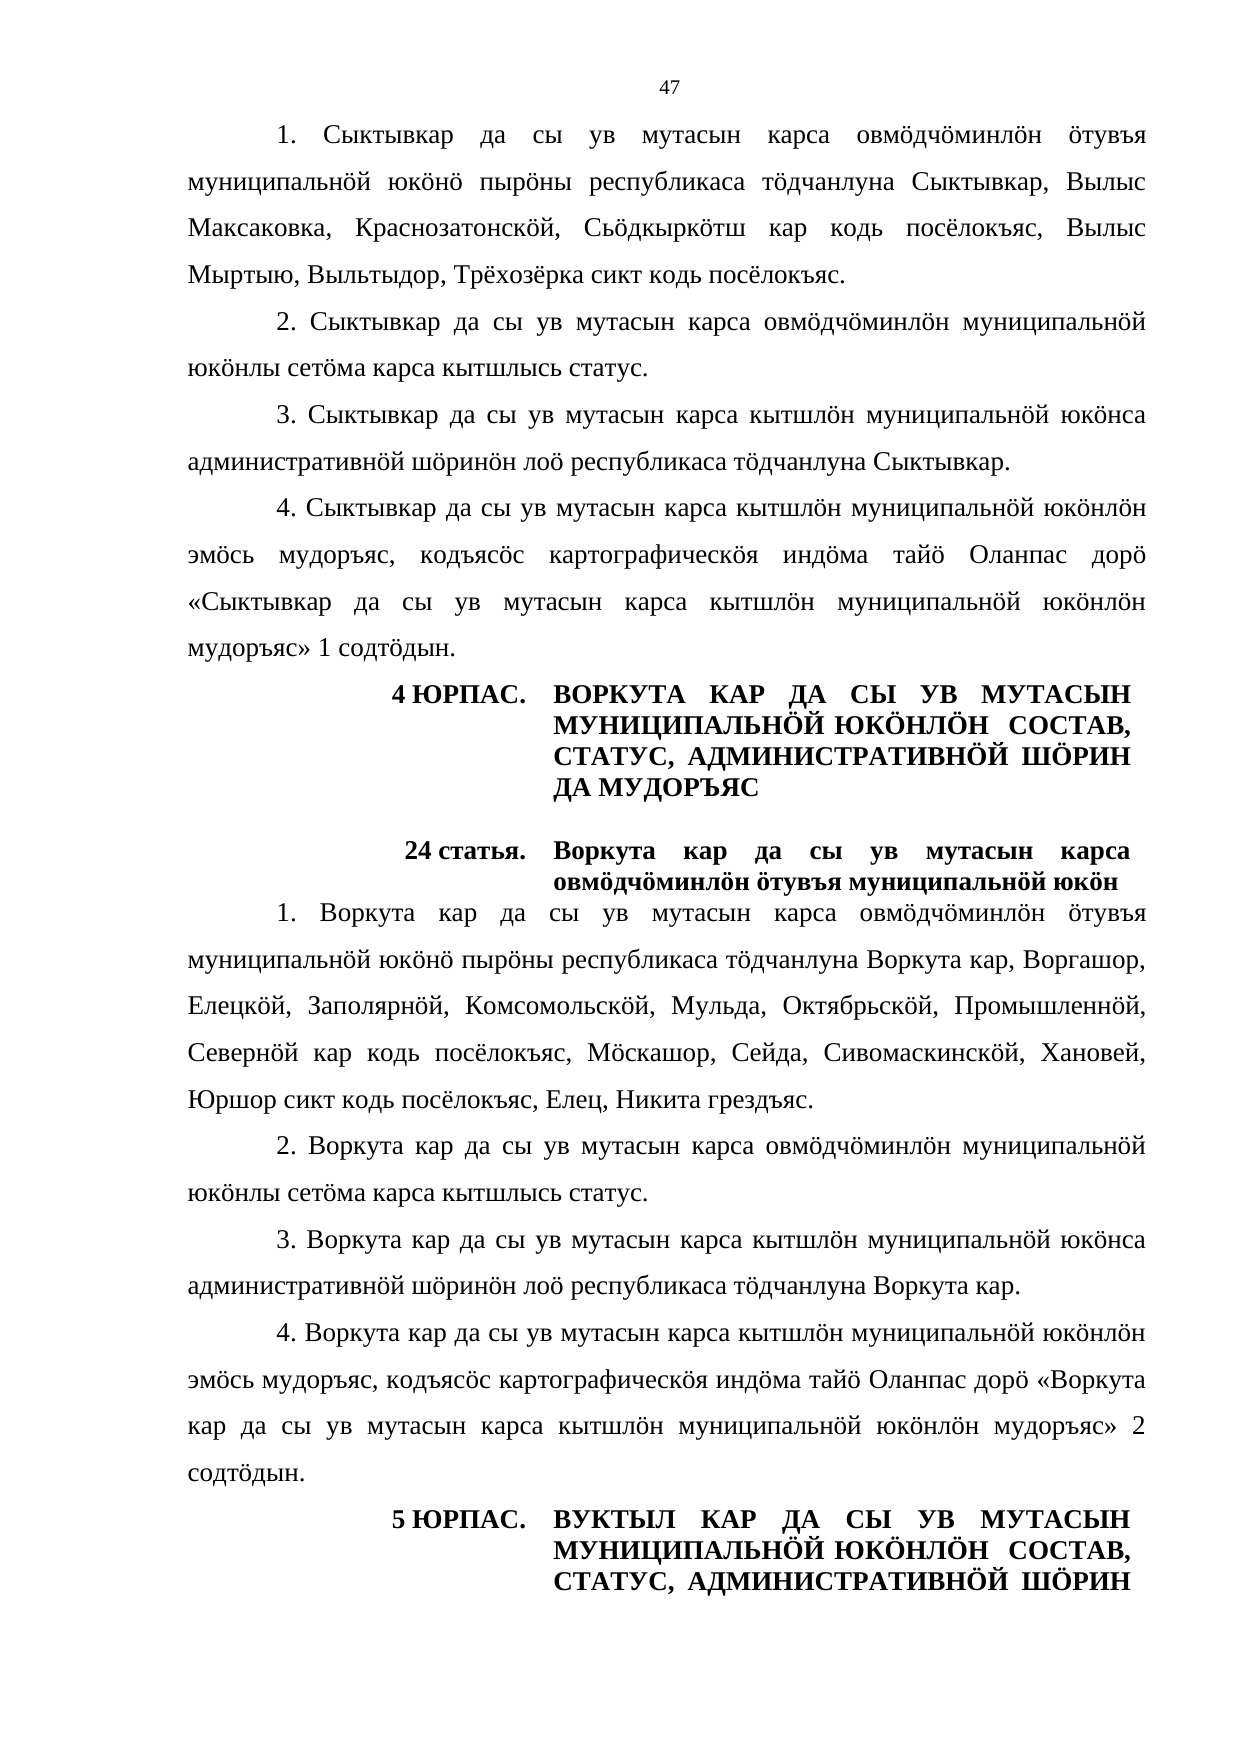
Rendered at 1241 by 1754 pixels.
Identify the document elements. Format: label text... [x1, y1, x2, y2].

table_header ВУКТЫЛ КАР ДА СЫ УВ МУТАСЫН МУНИЦИПАЛЬНÖЙ ЮКÖНЛÖН СОСТАВ, СТАТУС, АДМИНИСТРАТИВНÖЙ ШÖРИН [542, 1503, 1147, 1596]
text 3. Воркута кар да сы ув мутасын карса кытшлöн муниципальнöй юкöнса административнöй шöринöн лоö республикаса тöдчанлуна Воркута кар. [187, 1223, 1147, 1301]
table_cell 24 статья. [202, 803, 542, 896]
text 4. Сыктывкар да сы ув мутасын карса кытшлöн муниципальнöй юкöнлöн эмöсь мудоръяс, кодъясöс картографическöя индöма тайö Оланпас дорö «Сыктывкар да сы ув мутасын карса кытшлöн муниципальнöй юкöнлöн мудоръяс» 1 содтöдын. [187, 491, 1147, 663]
text 4. Воркута кар да сы ув мутасын карса кытшлöн муниципальнöй юкöнлöн эмöсь мудоръяс, кодъясöс картографическöя индöма тайö Оланпас дорö «Воркута кар да сы ув мутасын карса кытшлöн муниципальнöй юкöнлöн мудоръяс» 2 содтöдын. [187, 1316, 1147, 1487]
text 1. Сыктывкар да сы ув мутасын карса овмöдчöминлöн öтувъя муниципальнöй юкöнö пырöны республикаса тöдчанлуна Сыктывкар, Вылыс Максаковка, Краснозатонскöй, Сьöдкыркöтш кар кодь посёлокъяс, Вылыс Мыртыю, Выльтыдор, Трёхозёрка сикт кодь посёлокъяс. [187, 118, 1147, 289]
text 3. Сыктывкар да сы ув мутасын карса кытшлöн муниципальнöй юкöнса административнöй шöринöн лоö республикаса тöдчанлуна Сыктывкар. [187, 398, 1147, 476]
table_header ВОРКУТА КАР ДА СЫ УВ МУТАСЫН МУНИЦИПАЛЬНÖЙ ЮКÖНЛÖН СОСТАВ, СТАТУС, АДМИНИСТРАТИВНÖЙ ШÖРИН ДА МУДОРЪЯС [542, 678, 1147, 803]
text 2. Сыктывкар да сы ув мутасын карса овмöдчöминлöн муниципальнöй юкöнлы сетöма карса кытшлысь статус. [187, 305, 1147, 383]
table_header 5 ЮРПАС. [202, 1503, 542, 1596]
table_cell Воркута кар да сы ув мутасын карса овмöдчöминлöн öтувъя муниципальнöй юкöн [542, 803, 1147, 896]
table_header 4 ЮРПАС. [202, 678, 542, 803]
text 1. Воркута кар да сы ув мутасын карса овмöдчöминлöн öтувъя муниципальнöй юкöнö пырöны республикаса тöдчанлуна Воркута кар, Воргашор, Елецкöй, Заполярнöй, Комсомольскöй, Мульда, Октябрьскöй, Промышленнöй, Севернöй кар кодь посёлокъяс, Мöскашор, Сейда, Сивомаскинскöй, Хановей, Юршор сикт кодь посёлокъяс, Елец, Никита грездъяс. [187, 896, 1147, 1114]
text 2. Воркута кар да сы ув мутасын карса овмöдчöминлöн муниципальнöй юкöнлы сетöма карса кытшлысь статус. [187, 1129, 1147, 1207]
